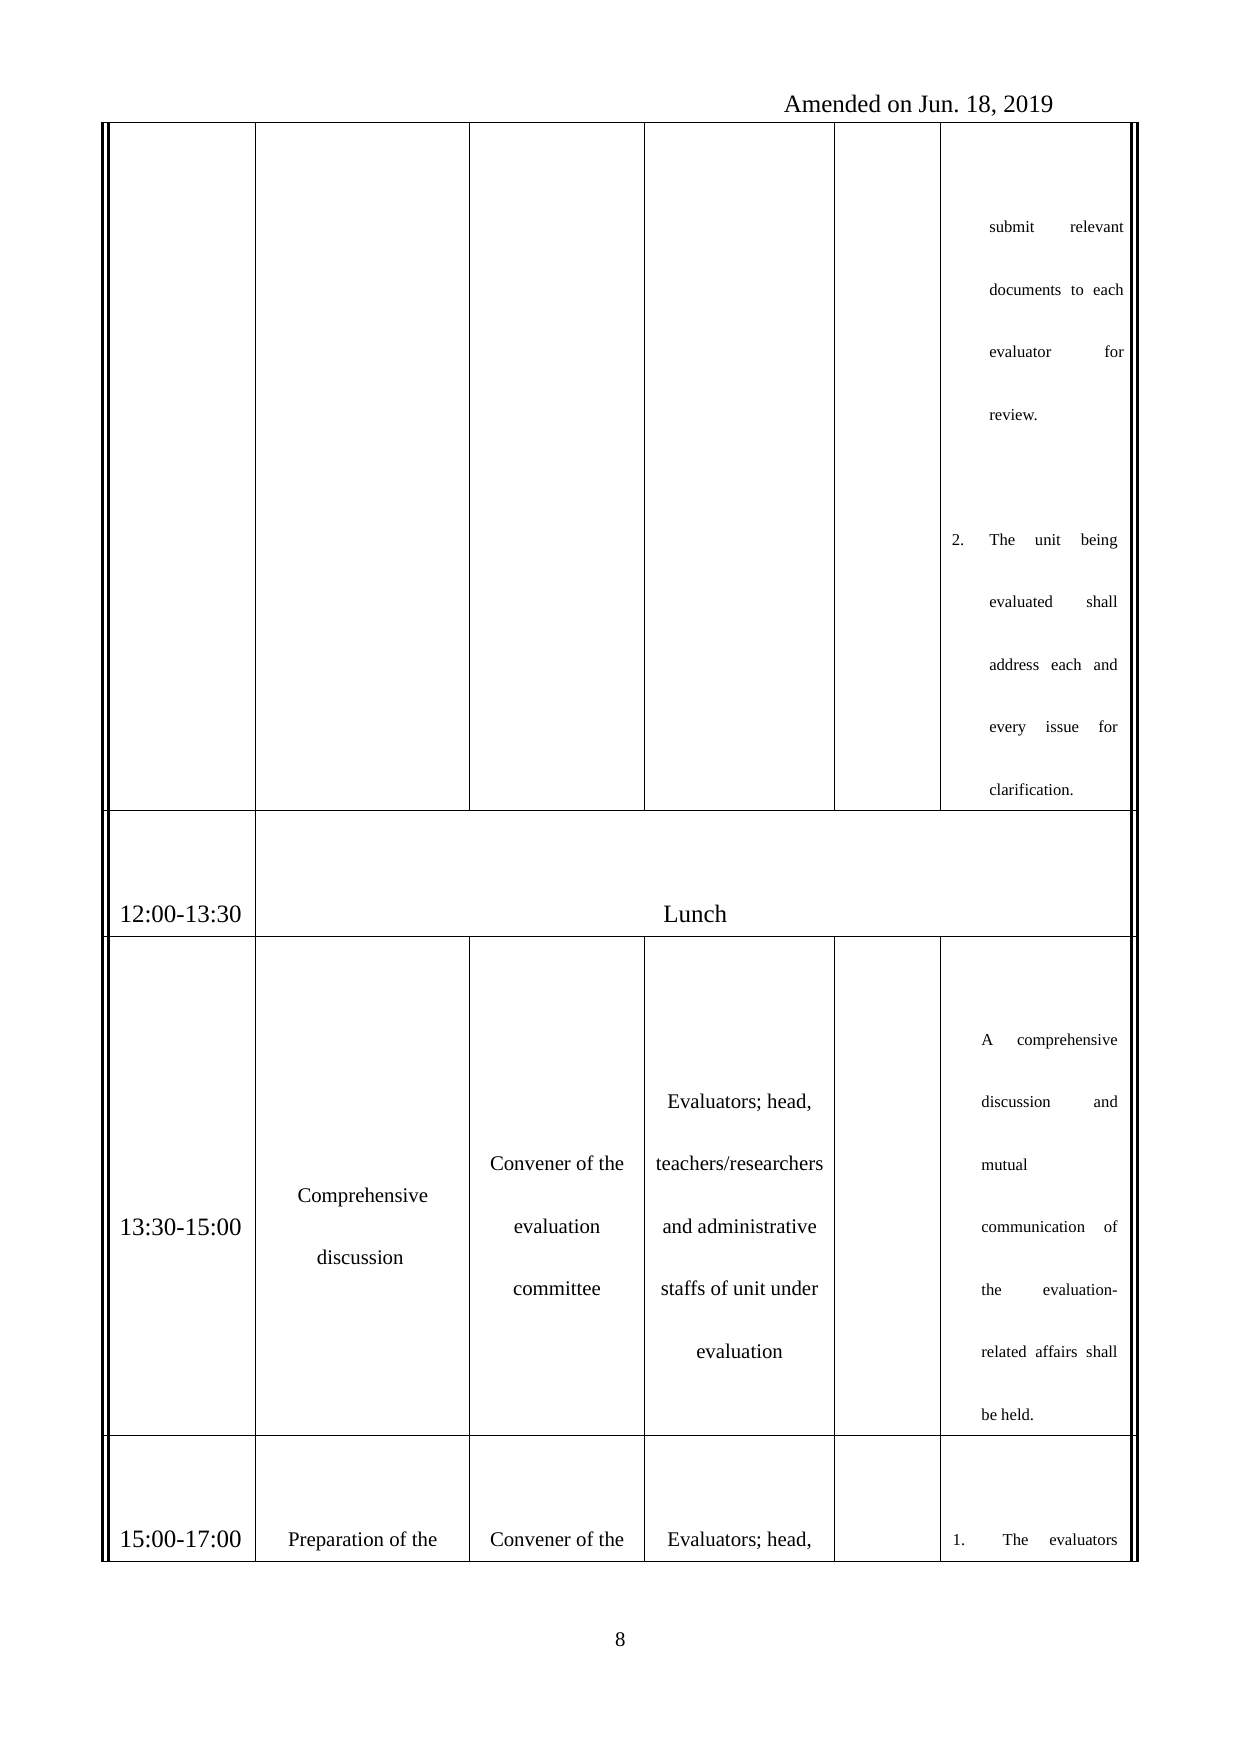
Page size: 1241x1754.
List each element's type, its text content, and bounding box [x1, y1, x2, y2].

table_cell 12:00-13:30 [110, 811, 255, 936]
table_cell [835, 123, 940, 810]
table_cell Convener of the evaluation committee [470, 937, 644, 1435]
table_cell [835, 1436, 940, 1561]
table_cell [645, 123, 834, 810]
table_cell Comprehensive discussion [256, 937, 469, 1435]
table_cell Convener of the [470, 1436, 644, 1561]
table_cell Preparation of the [256, 1436, 469, 1561]
table_cell Lunch [256, 811, 1130, 936]
table_cell submit relevant documents to each evaluator for review. The unit being evaluated shall address each and every issue for clarification. [941, 123, 1130, 810]
table_cell The evaluators [941, 1436, 1130, 1561]
table_cell [470, 123, 644, 810]
table_cell [110, 123, 255, 810]
table_cell [256, 123, 469, 810]
table_cell 15:00-17:00 [110, 1436, 255, 1561]
table_cell 13:30-15:00 [110, 937, 255, 1435]
table_cell A comprehensive discussion and mutual communication of the evaluation-related affairs shall be held. [941, 937, 1130, 1435]
table_cell [835, 937, 940, 1435]
table_cell Evaluators; head, teachers/researchers and administrative staffs of unit under evaluation [645, 937, 834, 1435]
table_cell Evaluators; head, [645, 1436, 834, 1561]
